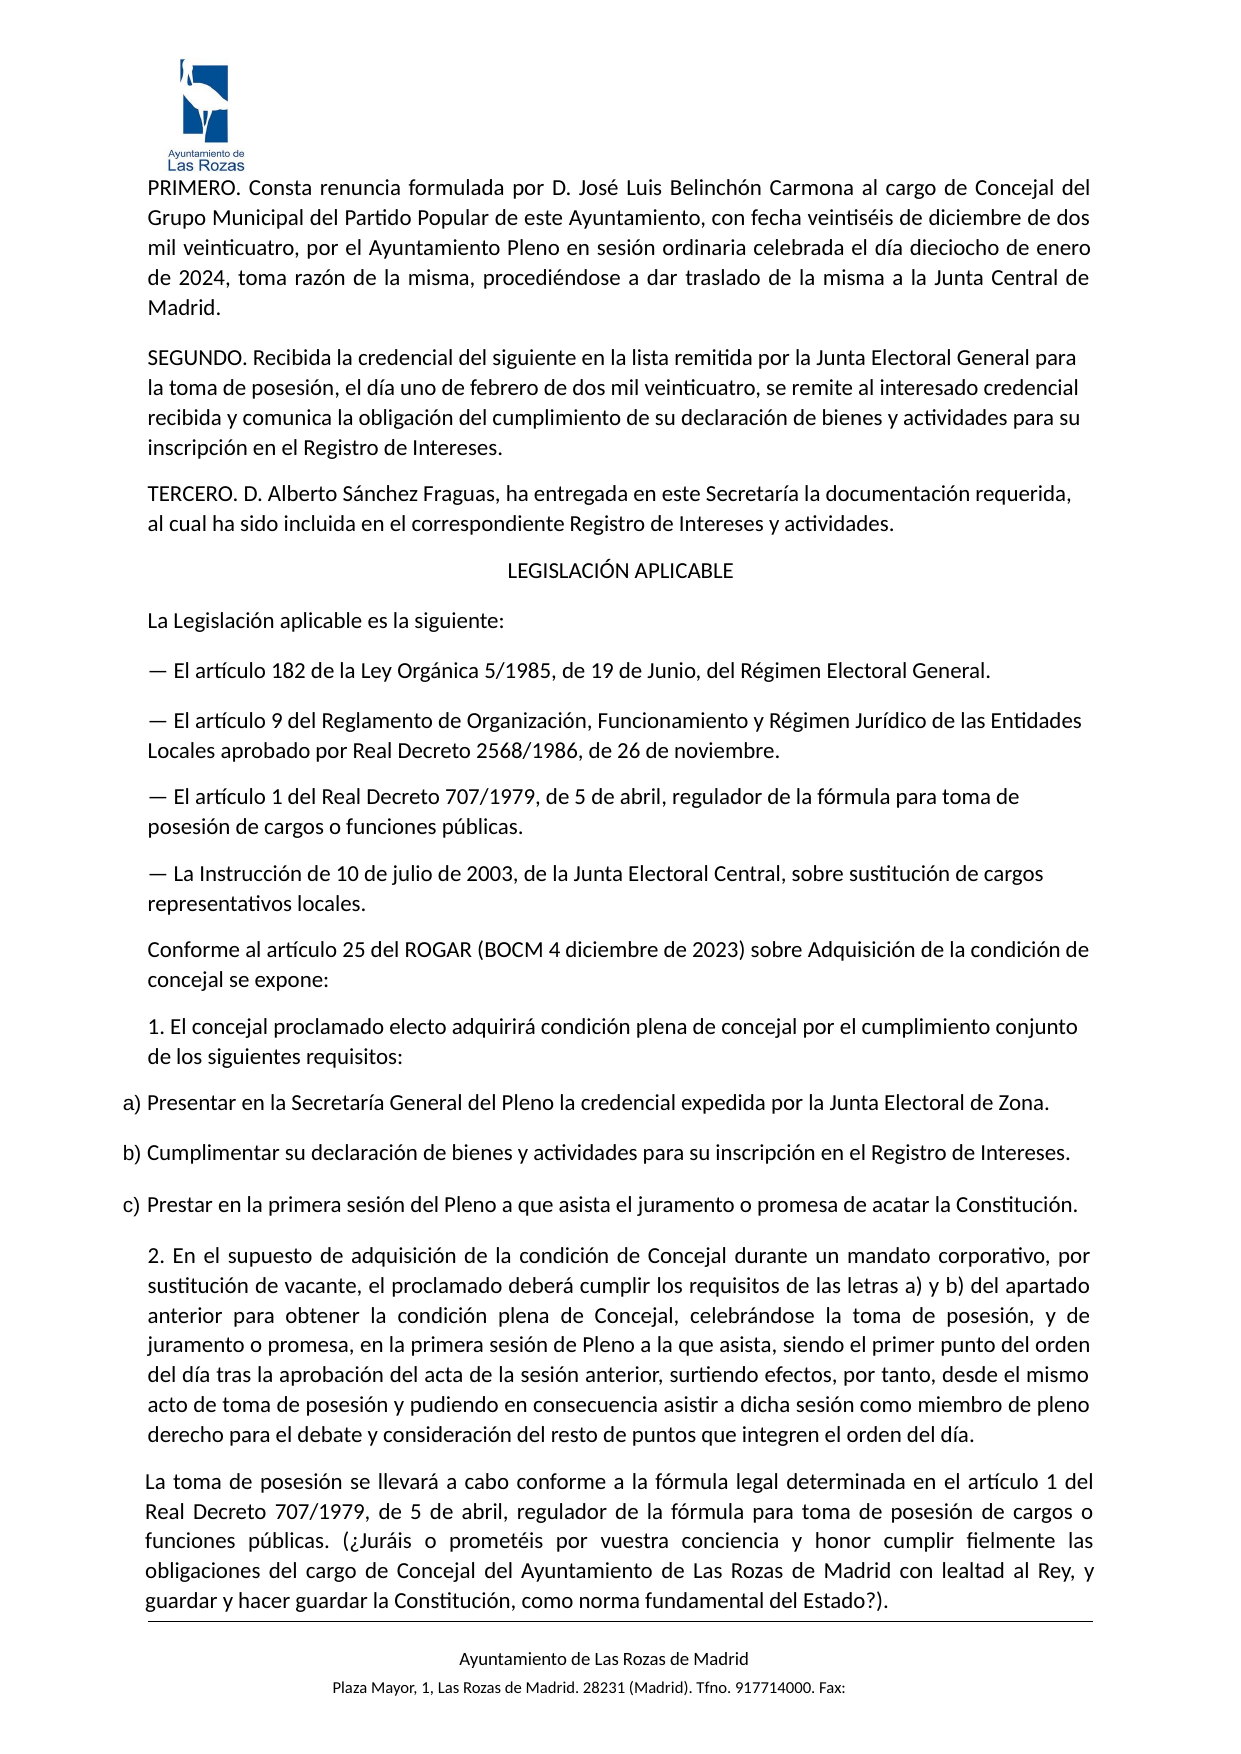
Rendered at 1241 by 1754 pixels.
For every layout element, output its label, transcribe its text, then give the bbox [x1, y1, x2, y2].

text Conforme al artículo 25 del ROGAR (BOCM 4 diciembre de 2023) sobre Adquisición de la condición de concejal se expone: [147, 935, 1092, 993]
text — El artículo 182 de la Ley Orgánica 5/1985, de 19 de Junio, del Régimen Electoral General. [147, 656, 1092, 684]
text 2. En el supuesto de adquisición de la condición de Concejal durante un mandato corporativo, por sustitución de vacante, el proclamado deberá cumplir los requisitos de las letras a) y b) del apartado anterior para obtener la condición plena de Concejal, celebrándose la toma de posesión, y de juramento o promesa, en la primera sesión de Pleno a la que asista, siendo el primer punto del orden del día tras la aprobación del acta de la sesión anterior, surtiendo efectos, por tanto, desde el mismo acto de toma de posesión y pudiendo en consecuencia asistir a dicha sesión como miembro de pleno derecho para el debate y consideración del resto de puntos que integren el orden del día. [147, 1241, 1092, 1448]
text — El artículo 9 del Reglamento de Organización, Funcionamiento y Régimen Jurídico de las Entidades Locales aprobado por Real Decreto 2568/1986, de 26 de noviembre. [147, 706, 1092, 764]
text — El artículo 1 del Real Decreto 707/1979, de 5 de abril, regulador de la fórmula para toma de posesión de cargos o funciones públicas. [147, 782, 1092, 840]
text La toma de posesión se llevará a cabo conforme a la fórmula legal determinada en el artículo 1 del Real Decreto 707/1979, de 5 de abril, regulador de la fórmula para toma de posesión de cargos o funciones públicas. (¿Juráis o prometéis por vuestra conciencia y honor cumplir fielmente las obligaciones del cargo de Concejal del Ayuntamiento de Las Rozas de Madrid con lealtad al Rey, y guardar y hacer guardar la Constitución, como norma fundamental del Estado?). [145, 1467, 1096, 1614]
list Prestar en la primera sesión del Pleno a que asista el juramento o promesa de acatar la Constitución. [123, 1190, 1092, 1218]
text La Legislación aplicable es la siguiente: [147, 606, 1092, 634]
text — La Instrucción de 10 de julio de 2003, de la Junta Electoral Central, sobre sustitución de cargos representativos locales. [147, 859, 1092, 917]
text SEGUNDO. Recibida la credencial del siguiente en la lista remitida por la Junta Electoral General para la toma de posesión, el día uno de febrero de dos mil veinticuatro, se remite al interesado credencial recibida y comunica la obligación del cumplimiento de su declaración de bienes y actividades para su inscripción en el Registro de Intereses. [147, 343, 1092, 461]
text TERCERO. D. Alberto Sánchez Fraguas, ha entregada en este Secretaría la documentación requerida, al cual ha sido incluida en el correspondiente Registro de Intereses y actividades. [147, 479, 1092, 537]
text PRIMERO. Consta renuncia formulada por D. José Luis Belinchón Carmona al cargo de Concejal del Grupo Municipal del Partido Popular de este Ayuntamiento, con fecha veintiséis de diciembre de dos mil veinticuatro, por el Ayuntamiento Pleno en sesión ordinaria celebrada el día dieciocho de enero de 2024, toma razón de la misma, procediéndose a dar traslado de la misma a la Junta Central de Madrid. [147, 173, 1092, 321]
text LEGISLACIÓN APLICABLE [148, 556, 1094, 584]
text 1. El concejal proclamado electo adquirirá condición plena de concejal por el cumplimiento conjunto de los siguientes requisitos: [147, 1012, 1092, 1070]
list Presentar en la Secretaría General del Pleno la credencial expedida por la Junta Electoral de Zona. [123, 1088, 1092, 1116]
list Cumplimentar su declaración de bienes y actividades para su inscripción en el Registro de Intereses. [123, 1138, 1092, 1166]
